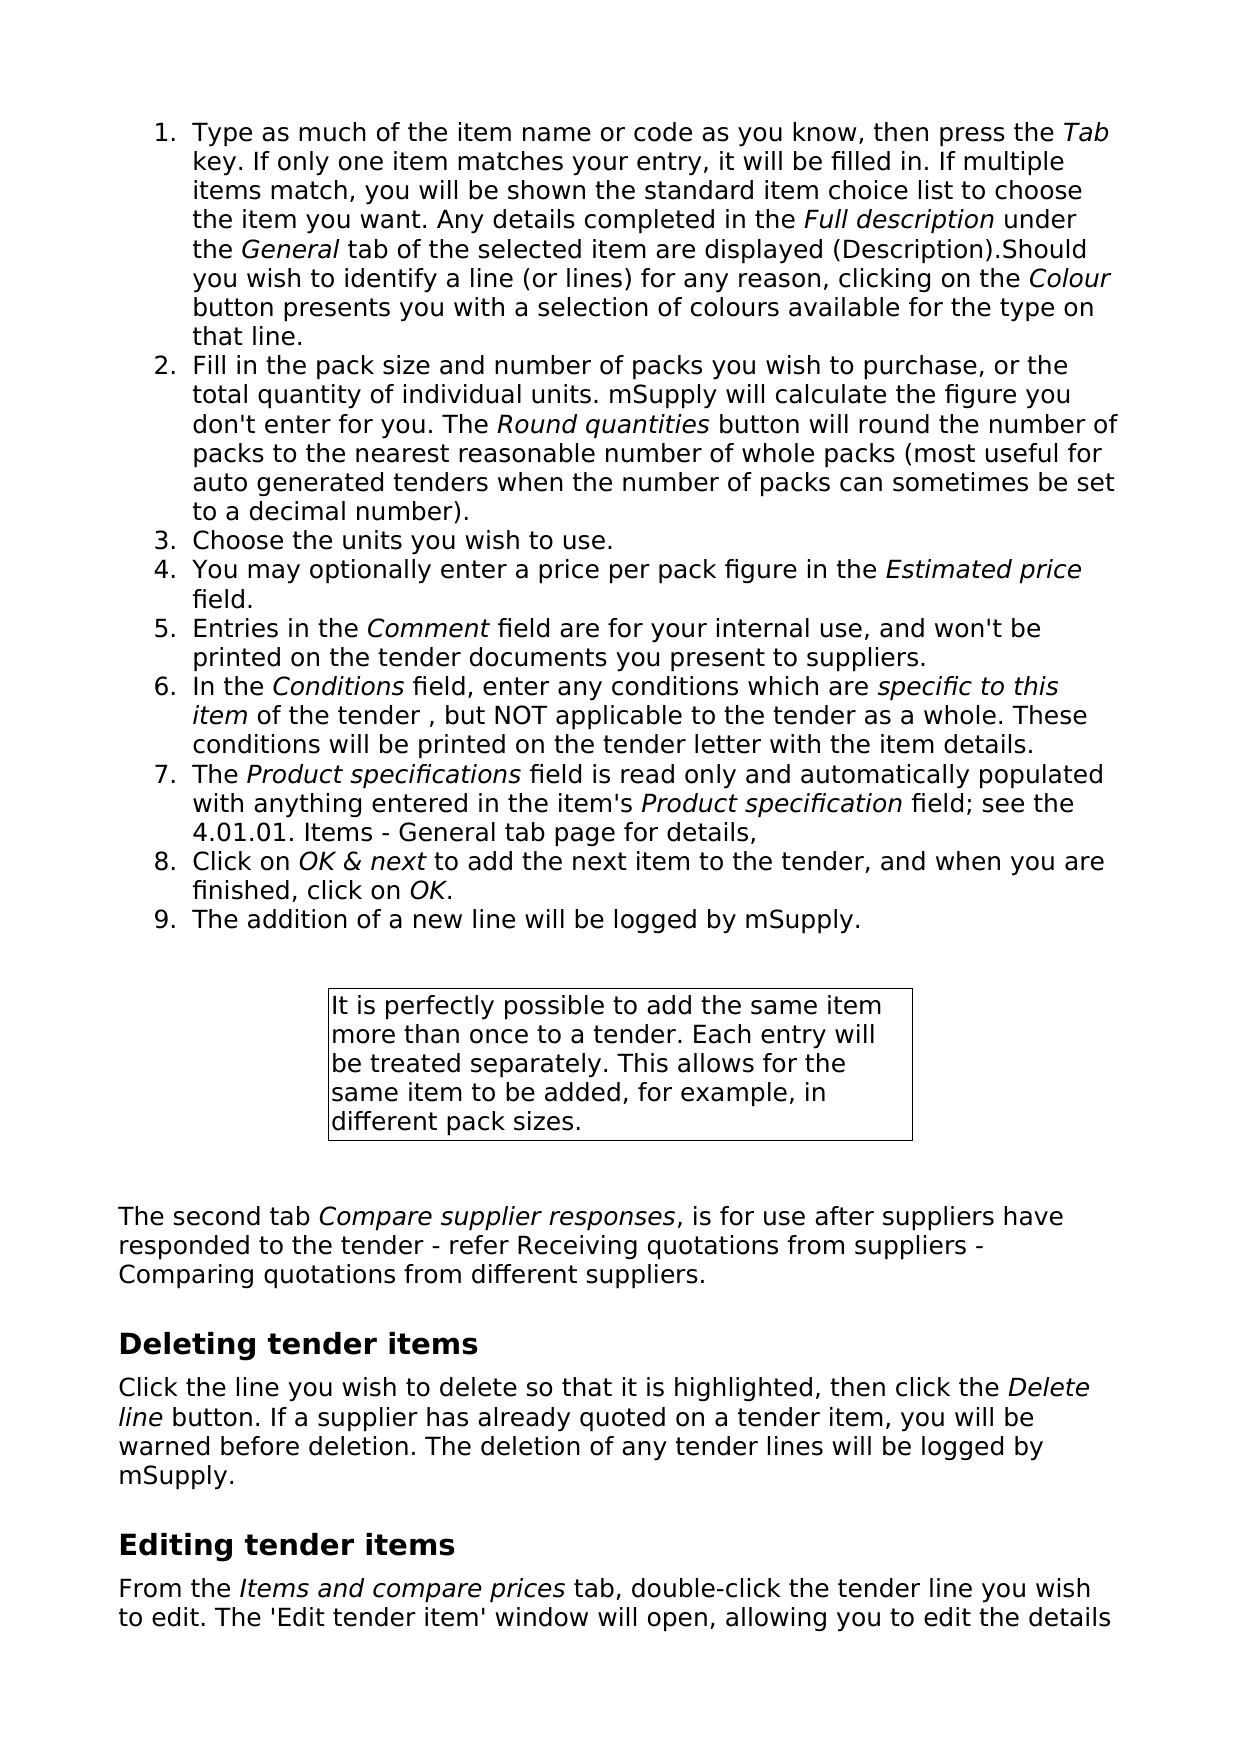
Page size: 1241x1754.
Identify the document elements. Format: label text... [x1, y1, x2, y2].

list Choose the units you wish to use. [177, 526, 1122, 556]
text From the Items and compare prices tab, double-click the tender line you wish to edit. The 'Edit tender item' window will open, allowing you to edit the details [118, 1574, 1122, 1633]
list Click on OK & next to add the next item to the tender, and when you are finished, click on OK. [177, 847, 1122, 906]
subtitle Deleting tender items [118, 1327, 1122, 1361]
text The second tab Compare supplier responses, is for use after suppliers have responded to the tender - refer Receiving quotations from suppliers - Comparing quotations from different suppliers. [118, 1202, 1122, 1290]
list In the Conditions field, enter any conditions which are specific to this item of the tender , but NOT applicable to the tender as a whole. These conditions will be printed on the tender letter with the item details. [177, 672, 1122, 760]
list Type as much of the item name or code as you know, then press the Tab key. If only one item matches your entry, it will be filled in. If multiple items match, you will be shown the standard item choice list to choose the item you want. Any details completed in the Full description under the General tab of the selected item are displayed (Description).Should you wish to identify a line (or lines) for any reason, clicking on the Colour button presents you with a selection of colours available for the type on that line. [177, 118, 1122, 351]
list The Product specifications field is read only and automatically populated with anything entered in the item's Product specification field; see the 4.01.01. Items - General tab page for details, [177, 760, 1122, 847]
list You may optionally enter a price per pack figure in the Estimated price field. [177, 556, 1122, 614]
subtitle Editing tender items [118, 1528, 1122, 1562]
table_header It is perfectly possible to add the same item more than once to a tender. Each entry will be treated separately. This allows for the same item to be added, for example, in different pack sizes. [329, 989, 912, 1140]
list The addition of a new line will be logged by mSupply. [177, 906, 1122, 935]
list Entries in the Comment field are for your internal use, and won't be printed on the tender documents you present to suppliers. [177, 614, 1122, 672]
list Fill in the pack size and number of packs you wish to purchase, or the total quantity of individual units. mSupply will calculate the figure you don't enter for you. The Round quantities button will round the number of packs to the nearest reasonable number of whole packs (most useful for auto generated tenders when the number of packs can sometimes be set to a decimal number). [177, 351, 1122, 526]
text Click the line you wish to delete so that it is highlighted, then click the Delete line button. If a supplier has already quoted on a tender item, you will be warned before deletion. The deletion of any tender lines will be logged by mSupply. [118, 1374, 1122, 1490]
